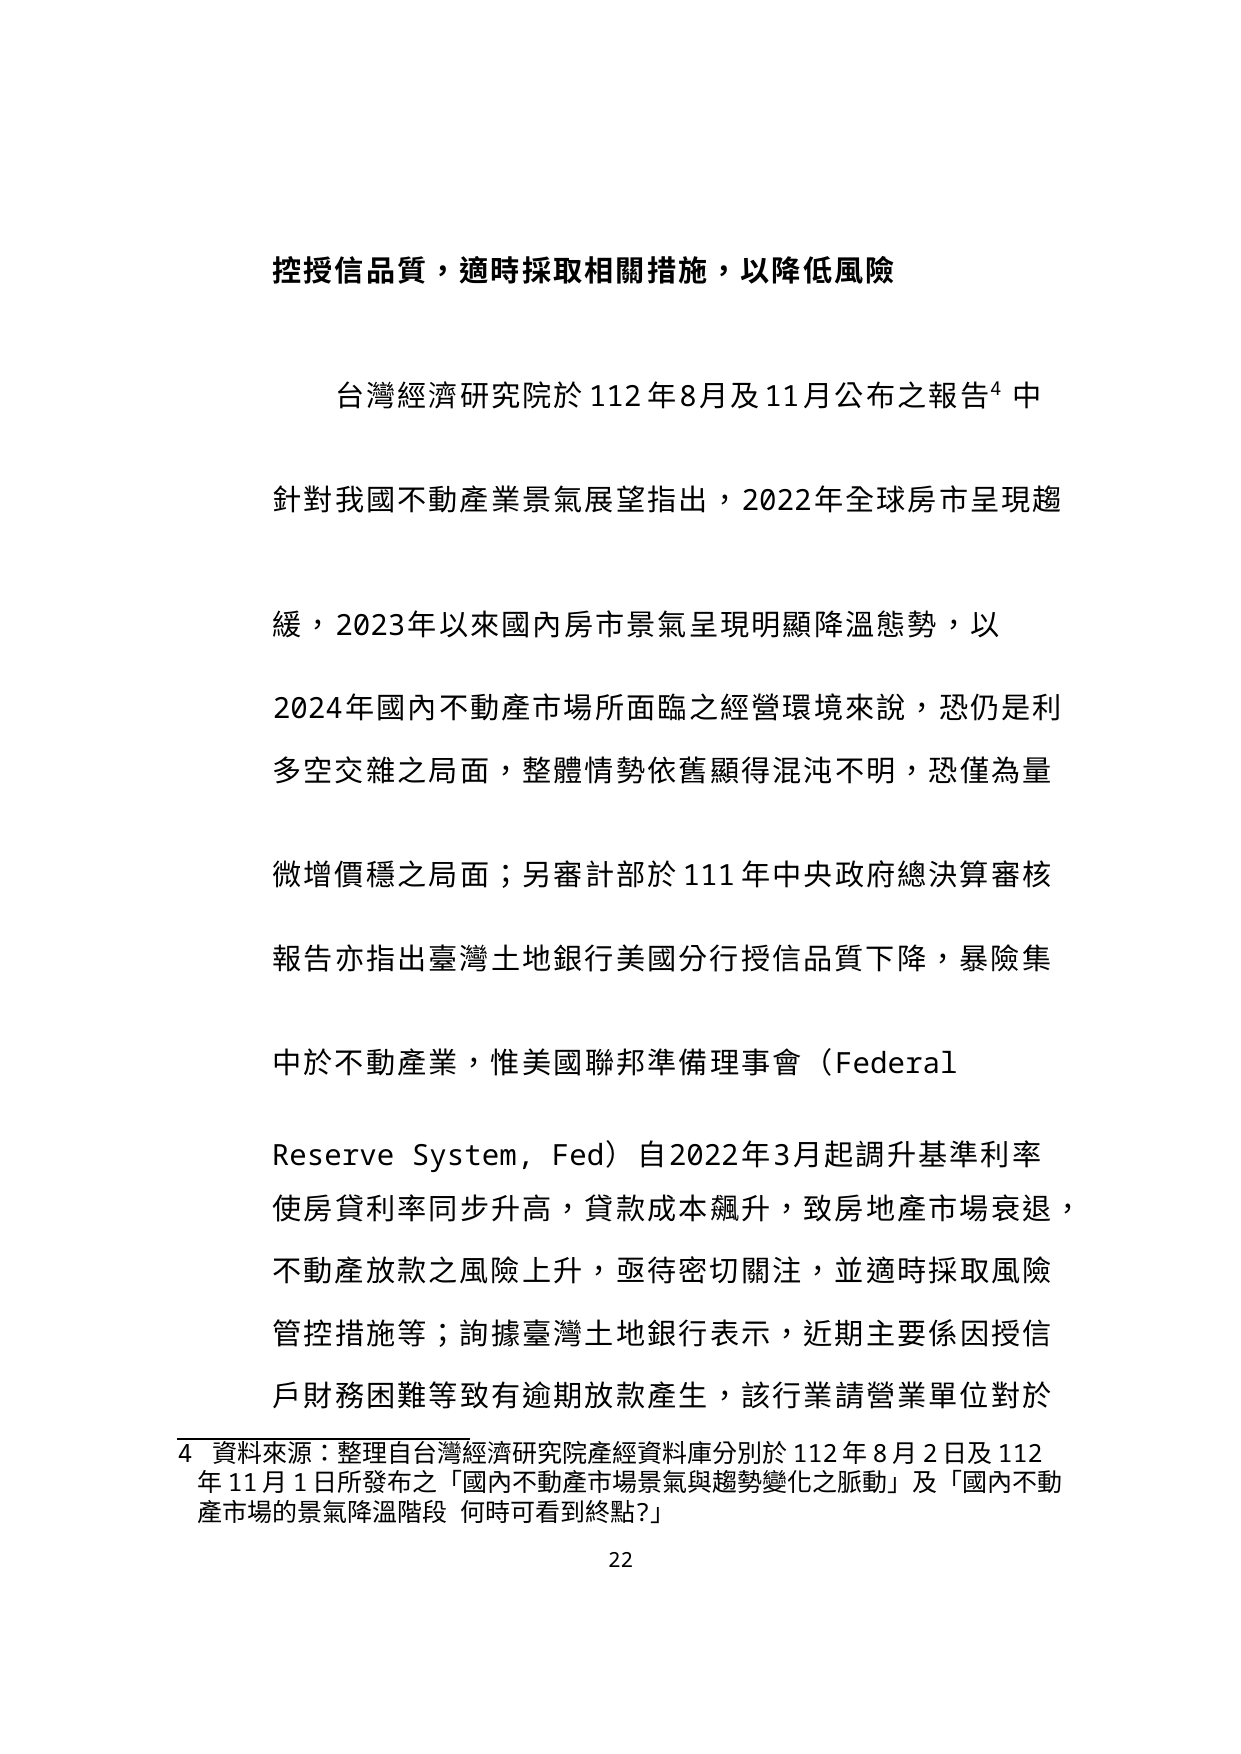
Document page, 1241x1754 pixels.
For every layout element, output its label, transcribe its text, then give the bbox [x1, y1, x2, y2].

text 控授信品質，適時採取相關措施，以降低風險 [236, 227, 1063, 290]
text 台灣經濟研究院於112年8月及11月公布之報告中針對我國不動產業景氣展望指出，2022年全球房市呈現趨緩，2023年以來國內房市景氣呈現明顯降溫態勢，以2024年國內不動產市場所面臨之經營環境來說，恐仍是利多空交雜之局面，整體情勢依舊顯得混沌不明，恐僅為量微增價穩之局面；另審計部於111年中央政府總決算審核報告亦指出臺灣土地銀行美國分行授信品質下降，暴險集中於不動產業，惟美國聯邦準備理事會（Federal Reserve System, Fed）自2022年3月起調升基準利率使房貸利率同步升高，貸款成本飆升，致房地產市場衰退，不動產放款之風險上升，亟待密切關注，並適時採取風險管控措施等；詢據臺灣土地銀行表示，近期主要係因授信戶財務困難等致有逾期放款產生，該行業請營業單位對於初期逾欠及償還本金困難者，積極催理並援用政府及該行相關因應措施，以維護資產品質，另美國地區分行業已調降承作不動產業之比例上限，將持續關注當地政經環境，針對特殊狀況或關注類似案件適時進行特別審查，以掌握授信戶經營及財務情形。 [266, 290, 1063, 1415]
text 資料來源：整理自台灣經濟研究院產經資料庫分別於112年8月2日及112年11月1日所發布之「國內不動產市場景氣與趨勢變化之脈動」及「國內不動產市場的景氣降溫階段 何時可看到終點?」 [177, 1439, 1063, 1527]
